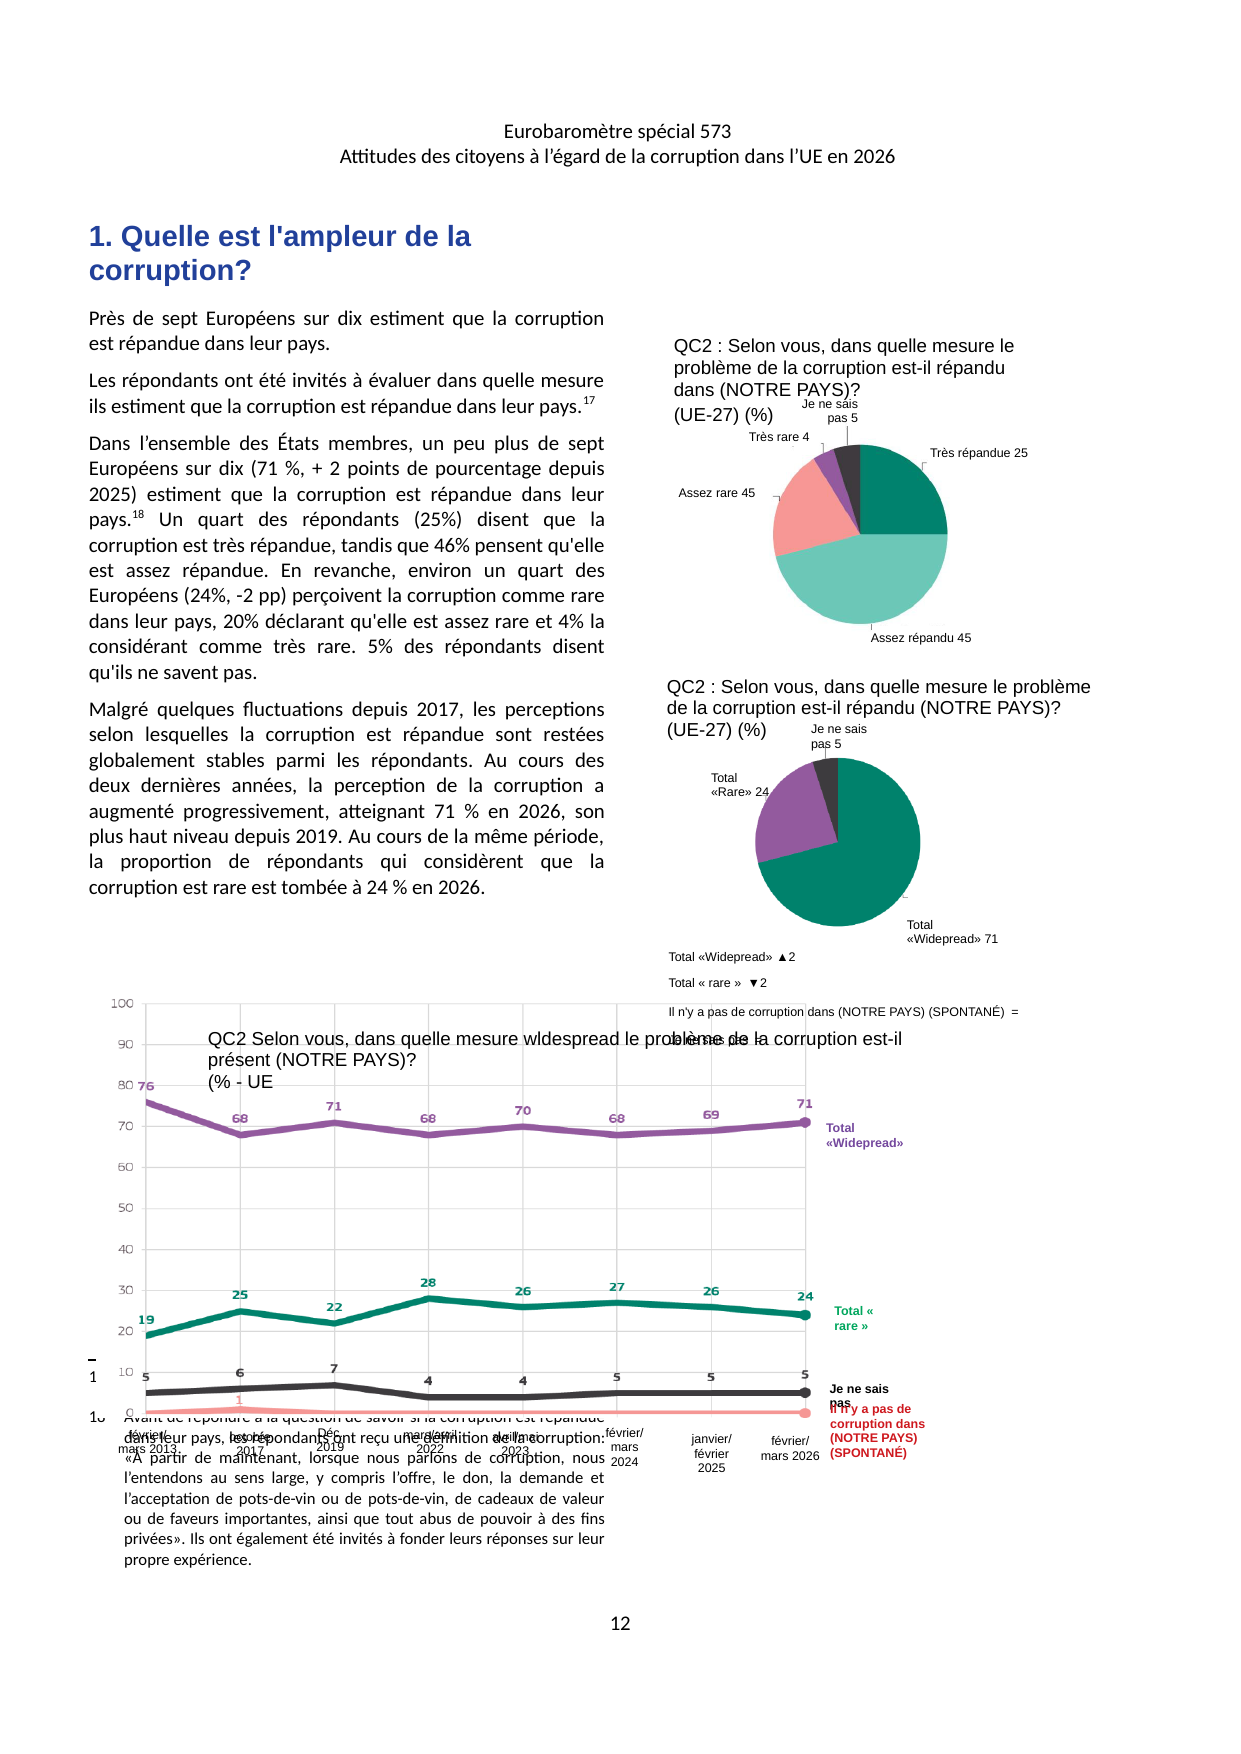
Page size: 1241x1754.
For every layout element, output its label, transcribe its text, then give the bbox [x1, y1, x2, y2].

text Près de sept Européens sur dix estiment que la corruption est répandue dans leur pays. [88, 305, 605, 356]
picture [96, 991, 818, 1418]
picture [753, 743, 922, 930]
picture [762, 422, 951, 634]
text Avant de répondre à la question de savoir si la corruption est répandue dans leur pays, les répondants ont reçu une définition de la corruption: «À partir de maintenant, lorsque nous parlons de corruption, nous l’entendons au sens large, y compris l’offre, le don, la demande et l’acceptation de pots-de-vin ou de pots-de-vin, de cadeaux de valeur ou de faveurs importantes, ainsi que tout abus de pouvoir à des fins privées». Ils ont également été invités à fonder leurs réponses sur leur propre expérience. [88, 1407, 605, 1569]
text Les répondants ont été invités à évaluer dans quelle mesure ils estiment que la corruption est répandue dans leur pays. [88, 367, 605, 418]
text Dans l’ensemble des États membres, un peu plus de sept Européens sur dix (71 %, + 2 points de pourcentage depuis 2025) estiment que la corruption est répandue dans leur pays. Un quart des répondants (25%) disent que la corruption est très répandue, tandis que 46% pensent qu'elle est assez répandue. En revanche, environ un quart des Européens (24%, -2 pp) perçoivent la corruption comme rare dans leur pays, 20% déclarant qu'elle est assez rare et 4% la considérant comme très rare. 5% des répondants disent qu'ils ne savent pas. [88, 430, 605, 684]
subtitle 1. Quelle est l'ampleur de la corruption? [88, 219, 605, 286]
text Malgré quelques fluctuations depuis 2017, les perceptions selon lesquelles la corruption est répandue sont restées globalement stables parmi les répondants. Au cours des deux dernières années, la perception de la corruption a augmenté progressivement, atteignant 71 % en 2026, son plus haut niveau depuis 2019. Au cours de la même période, la proportion de répondants qui considèrent que la corruption est rare est tombée à 24 % en 2026. [88, 696, 605, 899]
